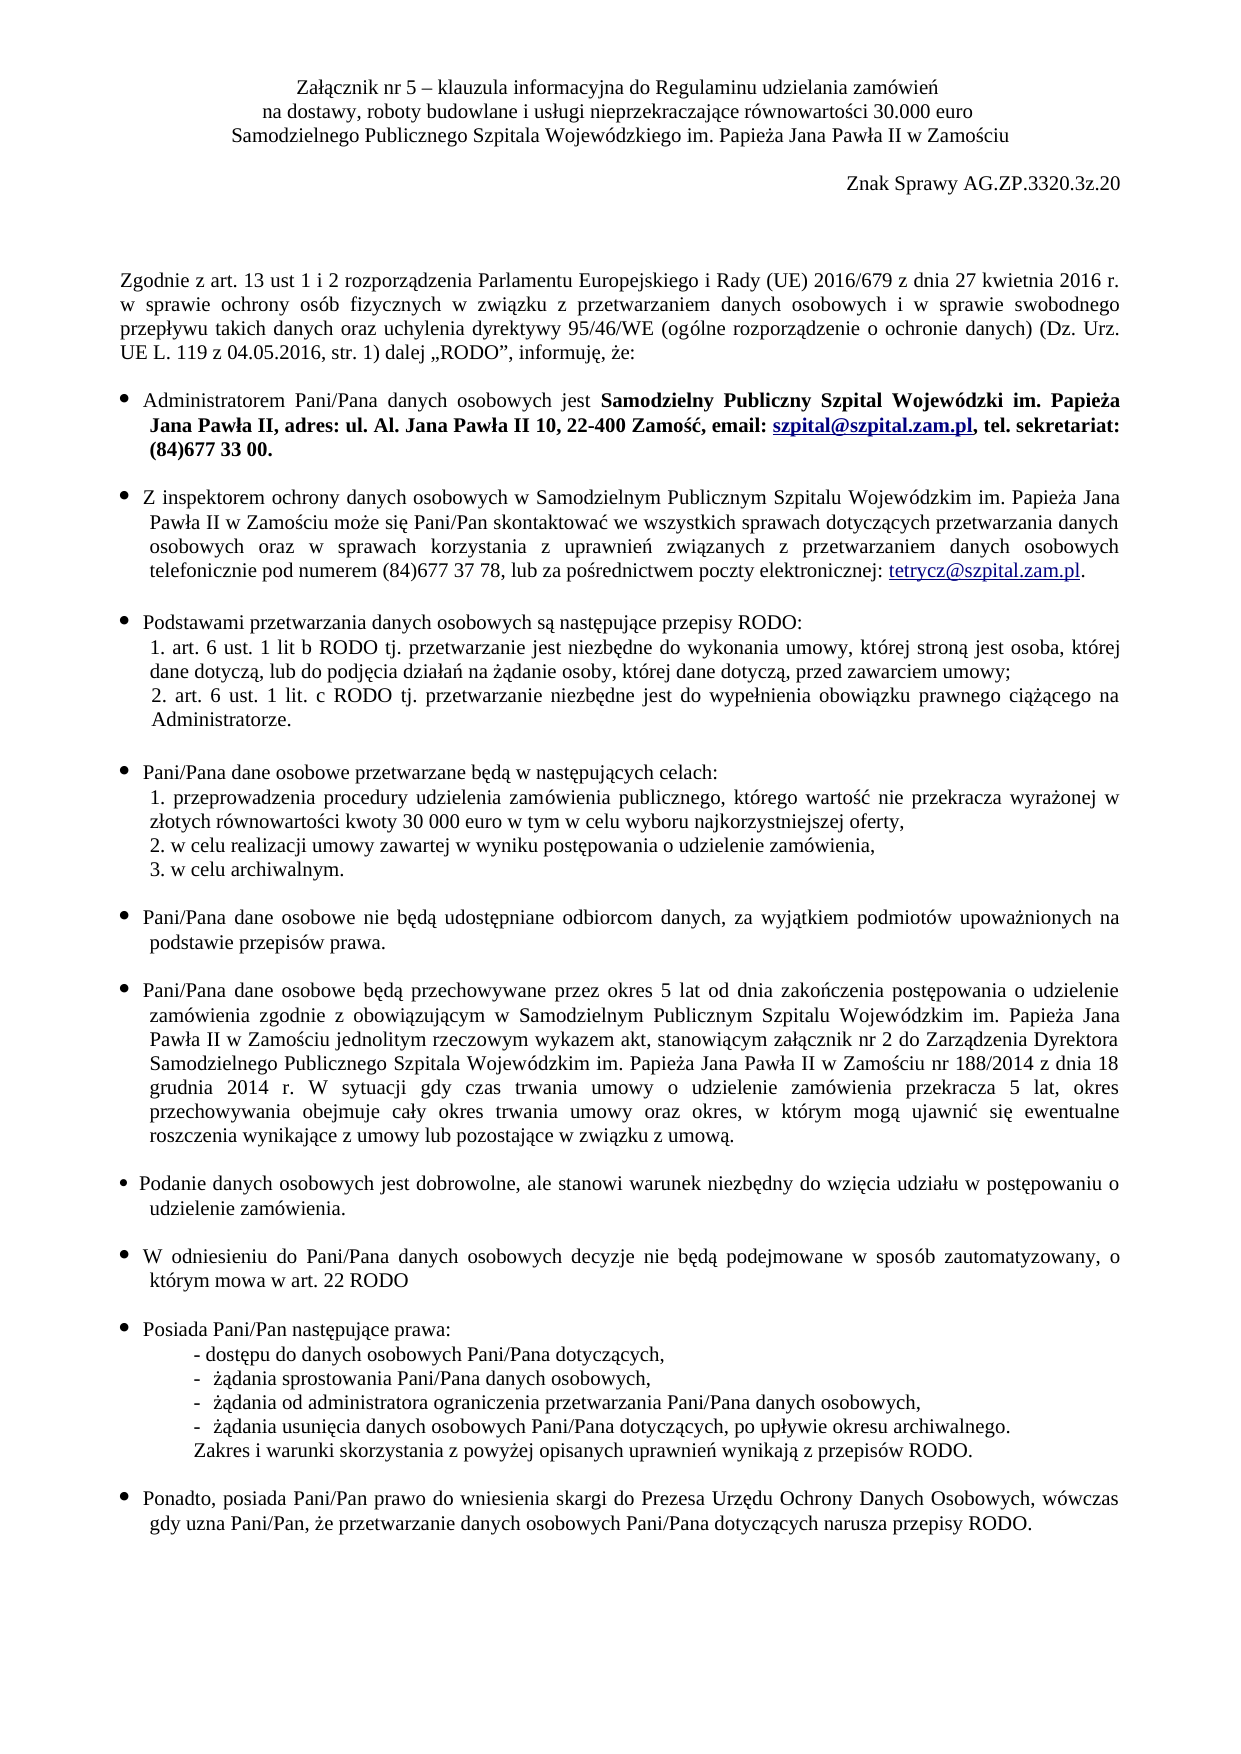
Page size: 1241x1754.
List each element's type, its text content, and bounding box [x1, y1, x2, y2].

list Pani/Pana dane osobowe nie będą udostępniane odbiorcom danych, za wyjątkiem podmiotów upoważnionych na podstawie przepisów prawa. [120, 905, 1120, 954]
text Samodzielnego Publicznego Szpitala Wojewódzkiego im. Papieża Jana Pawła II w Zamościu [120, 123, 1120, 147]
list żądania usunięcia danych osobowych Pani/Pana dotyczących, po upływie okresu archiwalnego. [193, 1414, 1120, 1438]
text Zakres i warunki skorzystania z powyżej opisanych uprawnień wynikają z przepisów RODO. [193, 1438, 1120, 1462]
text 3. w celu archiwalnym. [149, 857, 1120, 881]
list żądania sprostowania Pani/Pana danych osobowych, [193, 1366, 1120, 1389]
list Pani/Pana dane osobowe będą przechowywane przez okres 5 lat od dnia zakończenia postępowania o udzielenie zamówienia zgodnie z obowiązującym w Samodzielnym Publicznym Szpitalu Wojewódzkim im. Papieża Jana Pawła II w Zamościu jednolitym rzeczowym wykazem akt, stanowiącym załącznik nr 2 do Zarządzenia Dyrektora Samodzielnego Publicznego Szpitala Wojewódzkim im. Papieża Jana Pawła II w Zamościu nr 188/2014 z dnia 18 grudnia 2014 r. W sytuacji gdy czas trwania umowy o udzielenie zamówienia przekracza 5 lat, okres przechowywania obejmuje cały okres trwania umowy oraz okres, w którym mogą ujawnić się ewentualne roszczenia wynikające z umowy lub pozostające w związku z umową. [120, 978, 1120, 1147]
list Pani/Pana dane osobowe przetwarzane będą w następujących celach: [120, 760, 1120, 785]
list Administratorem Pani/Pana danych osobowych jest Samodzielny Publiczny Szpital Wojewódzki im. Papieża Jana Pawła II, adres: ul. Al. Jana Pawła II 10, 22-400 Zamość, email: szpital@szpital.zam.pl, tel. sekretariat: (84)677 33 00. [120, 388, 1120, 461]
list Ponadto, posiada Pani/Pan prawo do wniesienia skargi do Prezesa Urzędu Ochrony Danych Osobowych, wówczas gdy uzna Pani/Pan, że przetwarzanie danych osobowych Pani/Pana dotyczących narusza przepisy RODO. [120, 1486, 1120, 1535]
text 2. w celu realizacji umowy zawartej w wyniku postępowania o udzielenie zamówienia, [149, 833, 1120, 857]
list Z inspektorem ochrony danych osobowych w Samodzielnym Publicznym Szpitalu Wojewódzkim im. Papieża Jana Pawła II w Zamościu może się Pani/Pan skontaktować we wszystkich sprawach dotyczących przetwarzania danych osobowych oraz w sprawach korzystania z uprawnień związanych z przetwarzaniem danych osobowych telefonicznie pod numerem (84)677 37 78, lub za pośrednictwem poczty elektronicznej: tetrycz@szpital.zam.pl. [120, 485, 1120, 582]
text - dostępu do danych osobowych Pani/Pana dotyczących, [193, 1341, 1120, 1366]
text 1. art. 6 ust. 1 lit b RODO tj. przetwarzanie jest niezbędne do wykonania umowy, której stroną jest osoba, której dane dotyczą, lub do podjęcia działań na żądanie osoby, której dane dotyczą, przed zawarciem umowy; [149, 635, 1120, 683]
text Znak Sprawy AG.ZP.3320.3z.20 [120, 171, 1120, 195]
list Podstawami przetwarzania danych osobowych są następujące przepisy RODO: [120, 610, 1120, 635]
text Załącznik nr 5 – klauzula informacyjna do Regulaminu udzielania zamówień [120, 75, 1120, 99]
text na dostawy, roboty budowlane i usługi nieprzekraczające równowartości 30.000 euro [120, 99, 1120, 123]
list Podanie danych osobowych jest dobrowolne, ale stanowi warunek niezbędny do wzięcia udziału w postępowaniu o udzielenie zamówienia. [120, 1171, 1120, 1219]
list Posiada Pani/Pan następujące prawa: [120, 1317, 1120, 1341]
list żądania od administratora ograniczenia przetwarzania Pani/Pana danych osobowych, [193, 1389, 1120, 1414]
text Zgodnie z art. 13 ust 1 i 2 rozporządzenia Parlamentu Europejskiego i Rady (UE) 2016/679 z dnia 27 kwietnia 2016 r. w sprawie ochrony osób fizycznych w związku z przetwarzaniem danych osobowych i w sprawie swobodnego przepływu takich danych oraz uchylenia dyrektywy 95/46/WE (ogólne rozporządzenie o ochronie danych) (Dz. Urz. UE L. 119 z 04.05.2016, str. 1) dalej „RODO”, informuję, że: [120, 267, 1120, 364]
text 1. przeprowadzenia procedury udzielenia zamówienia publicznego, którego wartość nie przekracza wyrażonej w złotych równowartości kwoty 30 000 euro w tym w celu wyboru najkorzystniejszej oferty, [149, 785, 1120, 833]
text 2. art. 6 ust. 1 lit. c RODO tj. przetwarzanie niezbędne jest do wypełnienia obowiązku prawnego ciążącego na Administratorze. [151, 683, 1120, 731]
list W odniesieniu do Pani/Pana danych osobowych decyzje nie będą podejmowane w sposób zautomatyzowany, o którym mowa w art. 22 RODO [120, 1243, 1120, 1292]
